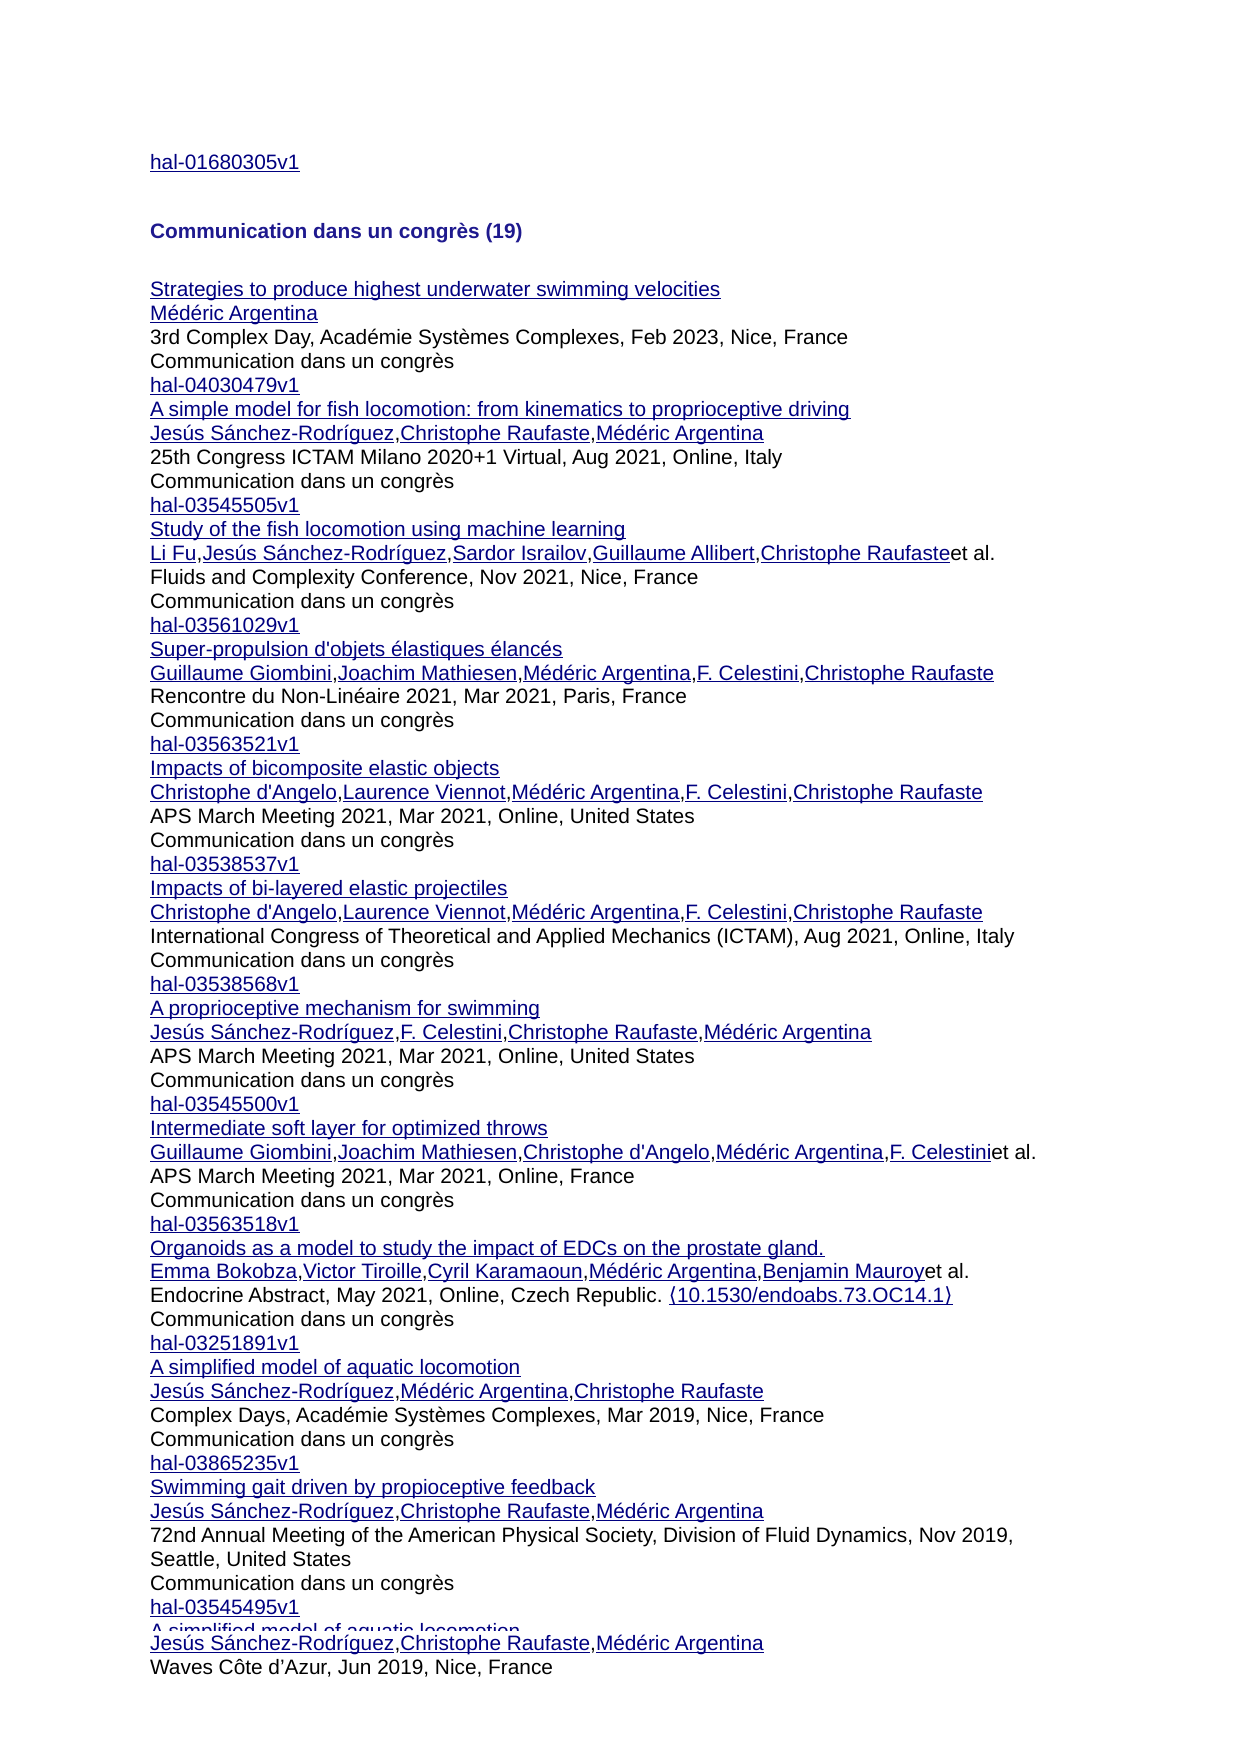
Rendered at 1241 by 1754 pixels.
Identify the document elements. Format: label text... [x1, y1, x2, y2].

table_cell Study of the fish locomotion using machine learning Li Fu,Jesús Sánchez-Rodríguez,Sardor Israilov,Guillaume Allibert,Christophe Raufasteet al. Fluids and Complexity Conference, Nov 2021, Nice, France Communication dans un congrès hal-03561029v1 [150, 517, 1090, 636]
table_cell A simplified model of aquatic locomotion Jesús Sánchez-Rodríguez,Médéric Argentina,Christophe Raufaste Complex Days, Académie Systèmes Complexes, Mar 2019, Nice, France Communication dans un congrès hal-03865235v1 [150, 1355, 1090, 1475]
table_cell Super-propulsion d'objets élastiques élancés Guillaume Giombini,Joachim Mathiesen,Médéric Argentina,F. Celestini,Christophe Raufaste Rencontre du Non-Linéaire 2021, Mar 2021, Paris, France Communication dans un congrès hal-03563521v1 [150, 636, 1090, 756]
table_cell Swimming gait driven by propioceptive feedback Jesús Sánchez-Rodríguez,Christophe Raufaste,Médéric Argentina 72nd Annual Meeting of the American Physical Society, Division of Fluid Dynamics, Nov 2019, Seattle, United States Communication dans un congrès hal-03545495v1 [150, 1475, 1090, 1619]
subtitle Communication dans un congrès (19) [150, 219, 1090, 243]
table_cell A simple model for fish locomotion: from kinematics to proprioceptive driving Jesús Sánchez-Rodríguez,Christophe Raufaste,Médéric Argentina 25th Congress ICTAM Milano 2020+1 Virtual, Aug 2021, Online, Italy Communication dans un congrès hal-03545505v1 [150, 397, 1090, 517]
table_cell A simplified model of aquatic locomotion Jesús Sánchez-Rodríguez,Christophe Raufaste,Médéric Argentina Waves Côte d’Azur, Jun 2019, Nice, France [150, 1619, 1090, 1679]
table_header Strategies to produce highest underwater swimming velocities Médéric Argentina 3rd Complex Day, Académie Systèmes Complexes, Feb 2023, Nice, France Communication dans un congrès hal-04030479v1 [150, 277, 1090, 397]
table_cell Impacts of bicomposite elastic objects Christophe d'Angelo,Laurence Viennot,Médéric Argentina,F. Celestini,Christophe Raufaste APS March Meeting 2021, Mar 2021, Online, United States Communication dans un congrès hal-03538537v1 [150, 756, 1090, 876]
table_cell Intermediate soft layer for optimized throws Guillaume Giombini,Joachim Mathiesen,Christophe d'Angelo,Médéric Argentina,F. Celestiniet al. APS March Meeting 2021, Mar 2021, Online, France Communication dans un congrès hal-03563518v1 [150, 1116, 1090, 1235]
table_cell Organoids as a model to study the impact of EDCs on the prostate gland. Emma Bokobza,Victor Tiroille,Cyril Karamaoun,Médéric Argentina,Benjamin Mauroyet al. Endocrine Abstract, May 2021, Online, Czech Republic. ⟨10.1530/endoabs.73.OC14.1⟩ Communication dans un congrès hal-03251891v1 [150, 1235, 1090, 1355]
table_cell A proprioceptive mechanism for swimming Jesús Sánchez-Rodríguez,F. Celestini,Christophe Raufaste,Médéric Argentina APS March Meeting 2021, Mar 2021, Online, United States Communication dans un congrès hal-03545500v1 [150, 996, 1090, 1116]
table_cell Impacts of bi-layered elastic projectiles Christophe d'Angelo,Laurence Viennot,Médéric Argentina,F. Celestini,Christophe Raufaste International Congress of Theoretical and Applied Mechanics (ICTAM), Aug 2021, Online, Italy Communication dans un congrès hal-03538568v1 [150, 876, 1090, 996]
table_cell hal-01680305v1 [150, 150, 1090, 174]
